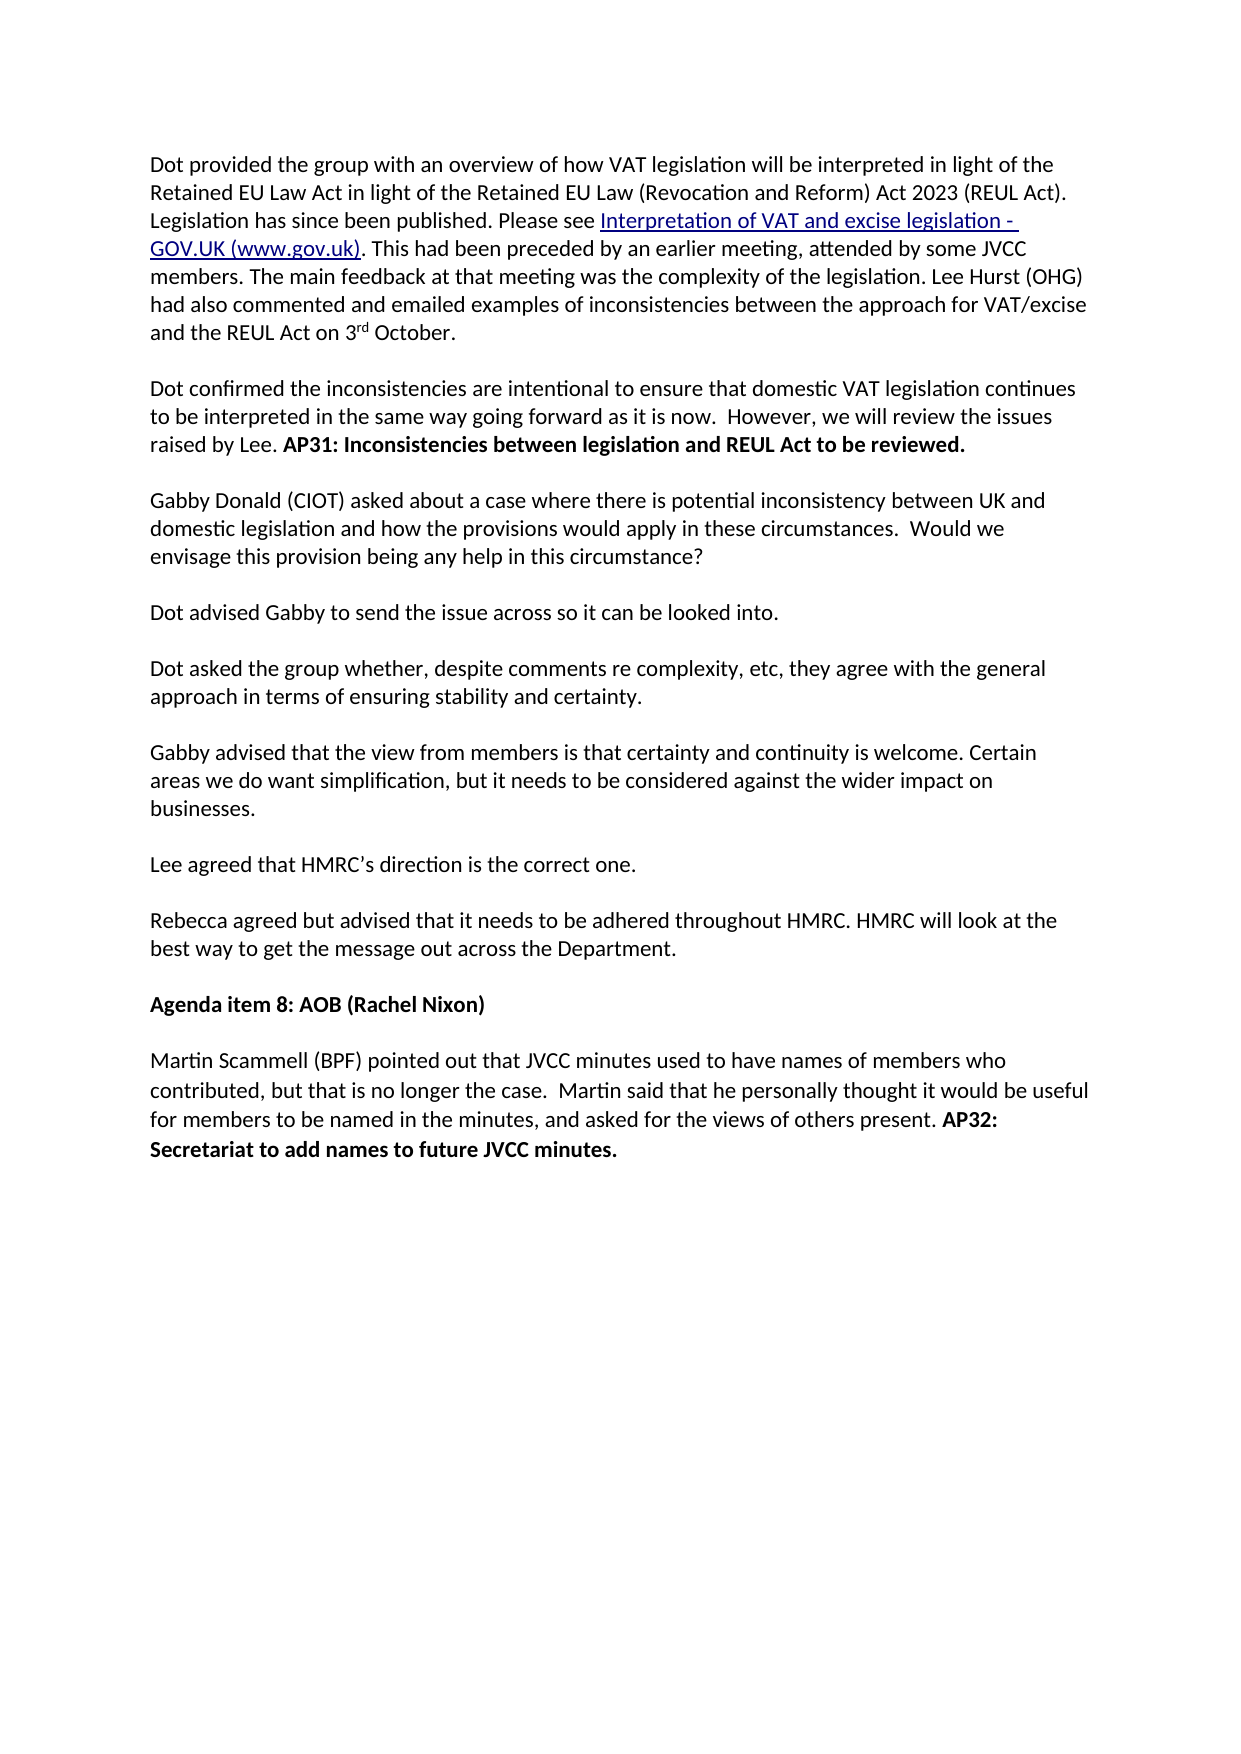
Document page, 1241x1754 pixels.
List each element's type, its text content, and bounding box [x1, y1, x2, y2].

text Dot advised Gabby to send the issue across so it can be looked into. [150, 598, 1090, 626]
text Martin Scammell (BPF) pointed out that JVCC minutes used to have names of members who contributed, but that is no longer the case. Martin said that he personally thought it would be useful for members to be named in the minutes, and asked for the views of others present. AP32: Secretariat to add names to future JVCC minutes. [150, 1047, 1090, 1163]
text Dot asked the group whether, despite comments re complexity, etc, they agree with the general approach in terms of ensuring stability and certainty. [150, 654, 1090, 710]
text Lee agreed that HMRC’s direction is the correct one. [150, 851, 1090, 878]
text Dot provided the group with an overview of how VAT legislation will be interpreted in light of the Retained EU Law Act in light of the Retained EU Law (Revocation and Reform) Act 2023 (REUL Act). Legislation has since been published. Please see Interpretation of VAT and excise legislation - GOV.UK (www.gov.uk). This had been preceded by an earlier meeting, attended by some JVCC members. The main feedback at that meeting was the complexity of the legislation. Lee Hurst (OHG) had also commented and emailed examples of inconsistencies between the approach for VAT/excise and the REUL Act on 3rd October. [150, 150, 1090, 346]
text Gabby advised that the view from members is that certainty and continuity is welcome. Certain areas we do want simplification, but it needs to be considered against the wider impact on businesses. [150, 738, 1090, 822]
text Agenda item 8: AOB (Rachel Nixon) [150, 991, 1090, 1019]
text Rebecca agreed but advised that it needs to be adhered throughout HMRC. HMRC will look at the best way to get the message out across the Department. [150, 907, 1090, 963]
text Dot confirmed the inconsistencies are intentional to ensure that domestic VAT legislation continues to be interpreted in the same way going forward as it is now. However, we will review the issues raised by Lee. AP31: Inconsistencies between legislation and REUL Act to be reviewed. [150, 374, 1090, 458]
text Gabby Donald (CIOT) asked about a case where there is potential inconsistency between UK and domestic legislation and how the provisions would apply in these circumstances. Would we envisage this provision being any help in this circumstance? [150, 486, 1090, 570]
